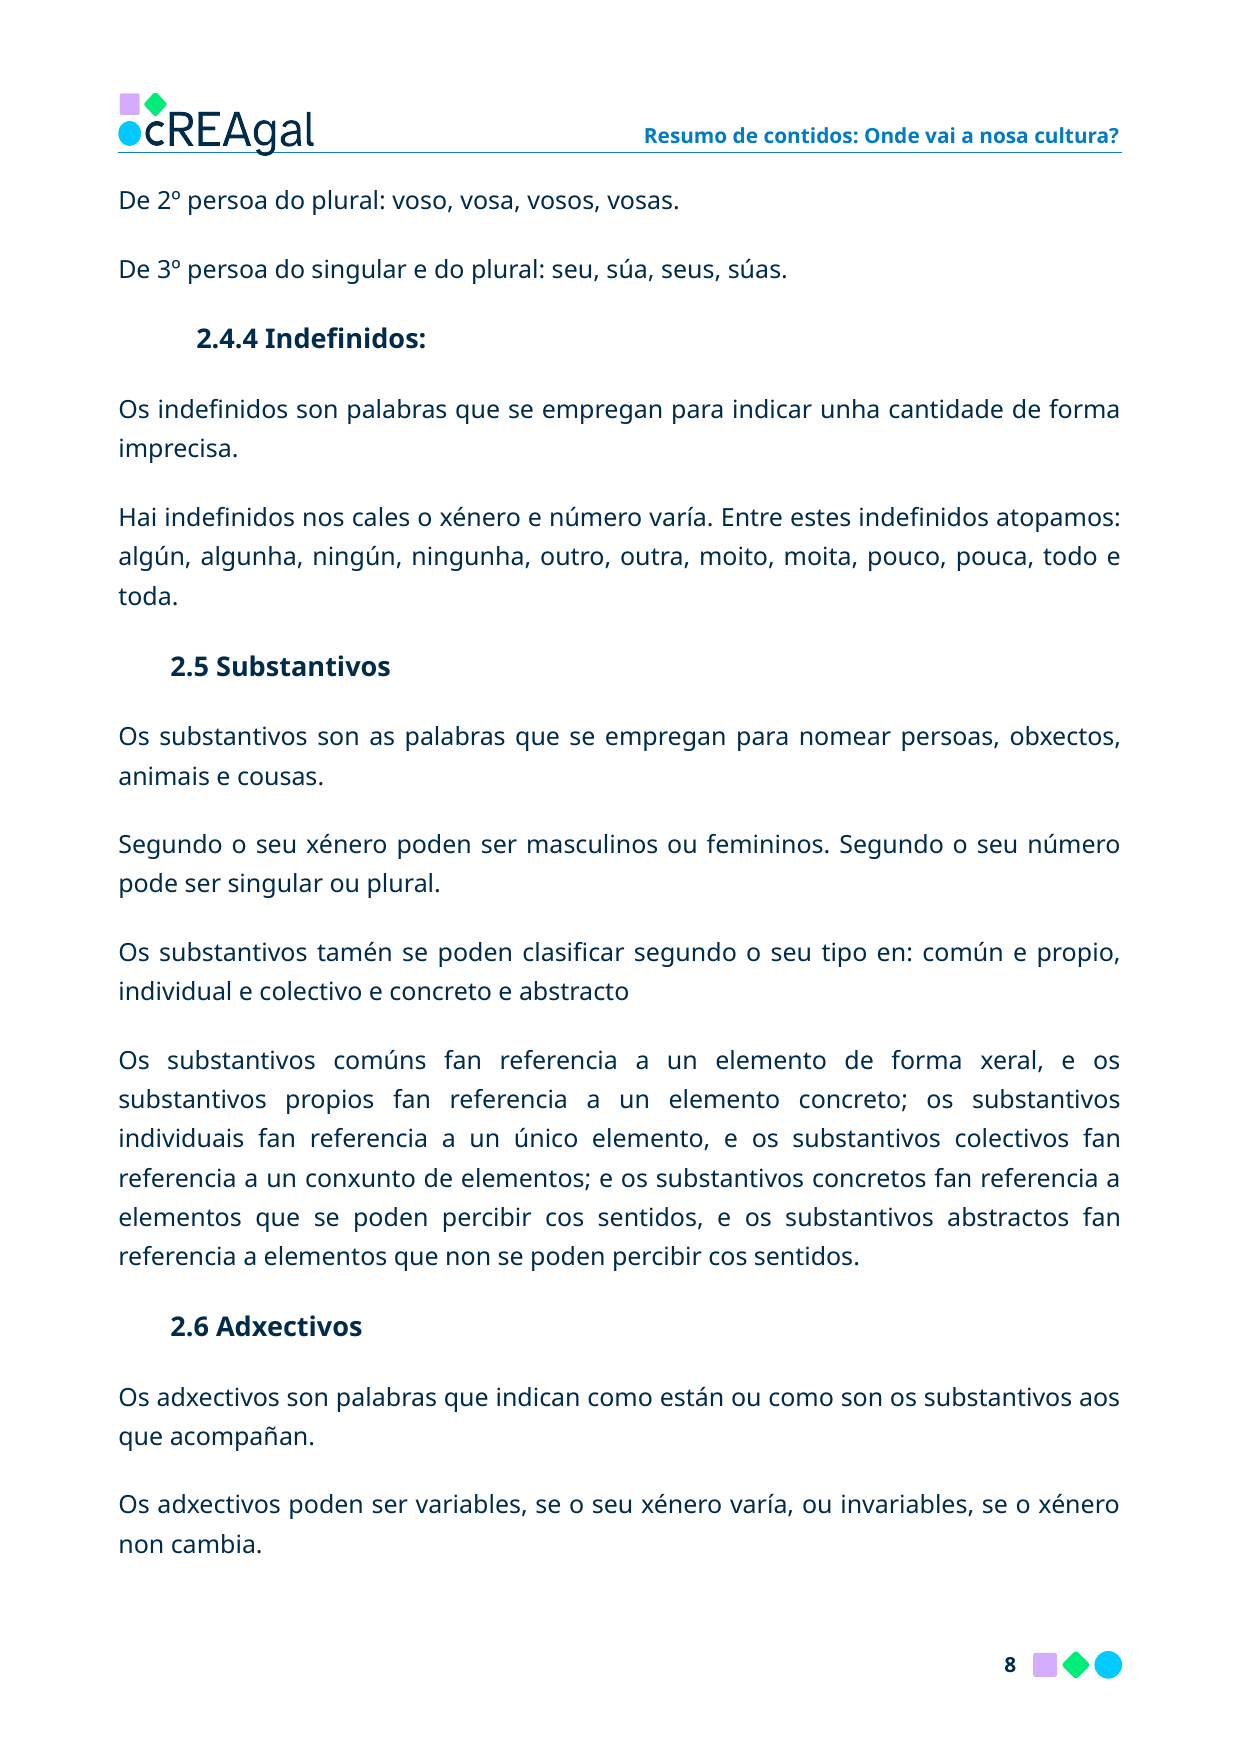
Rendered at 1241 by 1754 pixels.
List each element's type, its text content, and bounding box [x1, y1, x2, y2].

text Os adxectivos son palabras que indican como están ou como son os substantivos aos que acompañan. [118, 1379, 1122, 1452]
text 2.5 Substantivos [118, 647, 1122, 684]
text Os substantivos comúns fan referencia a un elemento de forma xeral, e os substantivos propios fan referencia a un elemento concreto; os substantivos individuais fan referencia a un único elemento, e os substantivos colectivos fan referencia a un conxunto de elementos; e os substantivos concretos fan referencia a elementos que se poden percibir cos sentidos, e os substantivos abstractos fan referencia a elementos que non se poden percibir cos sentidos. [118, 1043, 1122, 1273]
text Os substantivos son as palabras que se empregan para nomear persoas, obxectos, animais e cousas. [118, 719, 1122, 792]
text Os adxectivos poden ser variables, se o seu xénero varía, ou invariables, se o xénero non cambia. [118, 1487, 1122, 1560]
text 2.4.4 Indefinidos: [118, 320, 1122, 357]
text De 3º persoa do singular e do plural: seu, súa, seus, súas. [118, 251, 1122, 285]
picture [118, 93, 314, 156]
text Hai indefinidos nos cales o xénero e número varía. Entre estes indefinidos atopamos: algún, algunha, ningún, ningunha, outro, outra, moito, moita, pouco, pouca, todo e toda. [118, 500, 1122, 612]
text 2.6 Adxectivos [118, 1307, 1122, 1344]
text De 2º persoa do plural: voso, vosa, vosos, vosas. [118, 182, 1122, 217]
text Os indefinidos son palabras que se empregan para indicar unha cantidade de forma imprecisa. [118, 392, 1122, 465]
text Os substantivos tamén se poden clasificar segundo o seu tipo en: común e propio, individual e colectivo e concreto e abstracto [118, 935, 1122, 1008]
text Segundo o seu xénero poden ser masculinos ou femininos. Segundo o seu número pode ser singular ou plural. [118, 827, 1122, 900]
